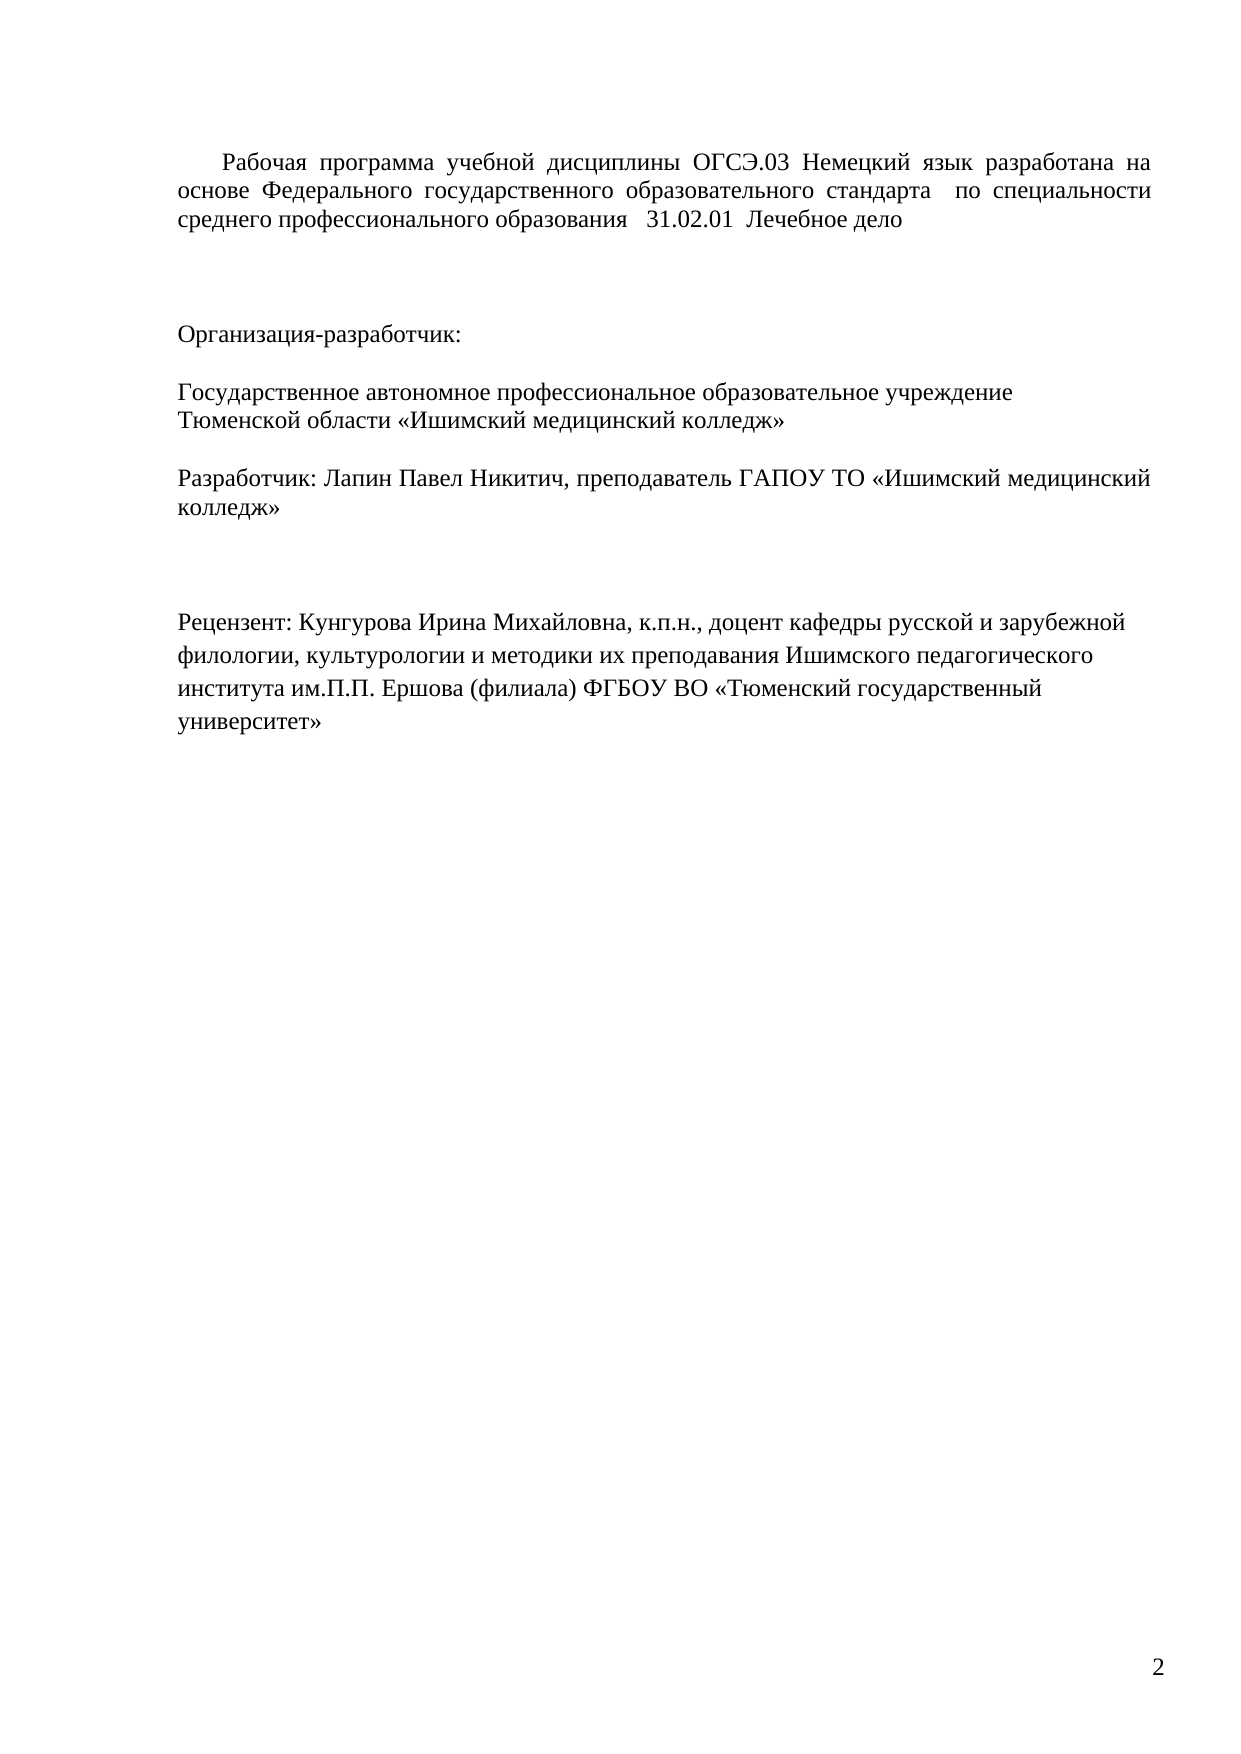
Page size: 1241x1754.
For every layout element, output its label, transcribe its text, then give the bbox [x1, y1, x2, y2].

text Организация-разработчик: [177, 319, 1152, 348]
text Рабочая программа учебной дисциплины ОГСЭ.03 Немецкий язык разработана на основе Федерального государственного образовательного стандарта по специальности среднего профессионального образования 31.02.01 Лечебное дело [177, 147, 1152, 233]
text Разработчик: Лапин Павел Никитич, преподаватель ГАПОУ ТО «Ишимский медицинский колледж» [177, 463, 1152, 521]
text Рецензент: Кунгурова Ирина Михайловна, к.п.н., доцент кафедры русской и зарубежной филологии, культурологии и методики их преподавания Ишимского педагогического института им.П.П. Ершова (филиала) ФГБОУ ВО «Тюменский государственный университет» [177, 607, 1152, 735]
text Государственное автономное профессиональное образовательное учреждение [177, 377, 1152, 406]
text Тюменской области «Ишимский медицинский колледж» [177, 406, 1152, 434]
